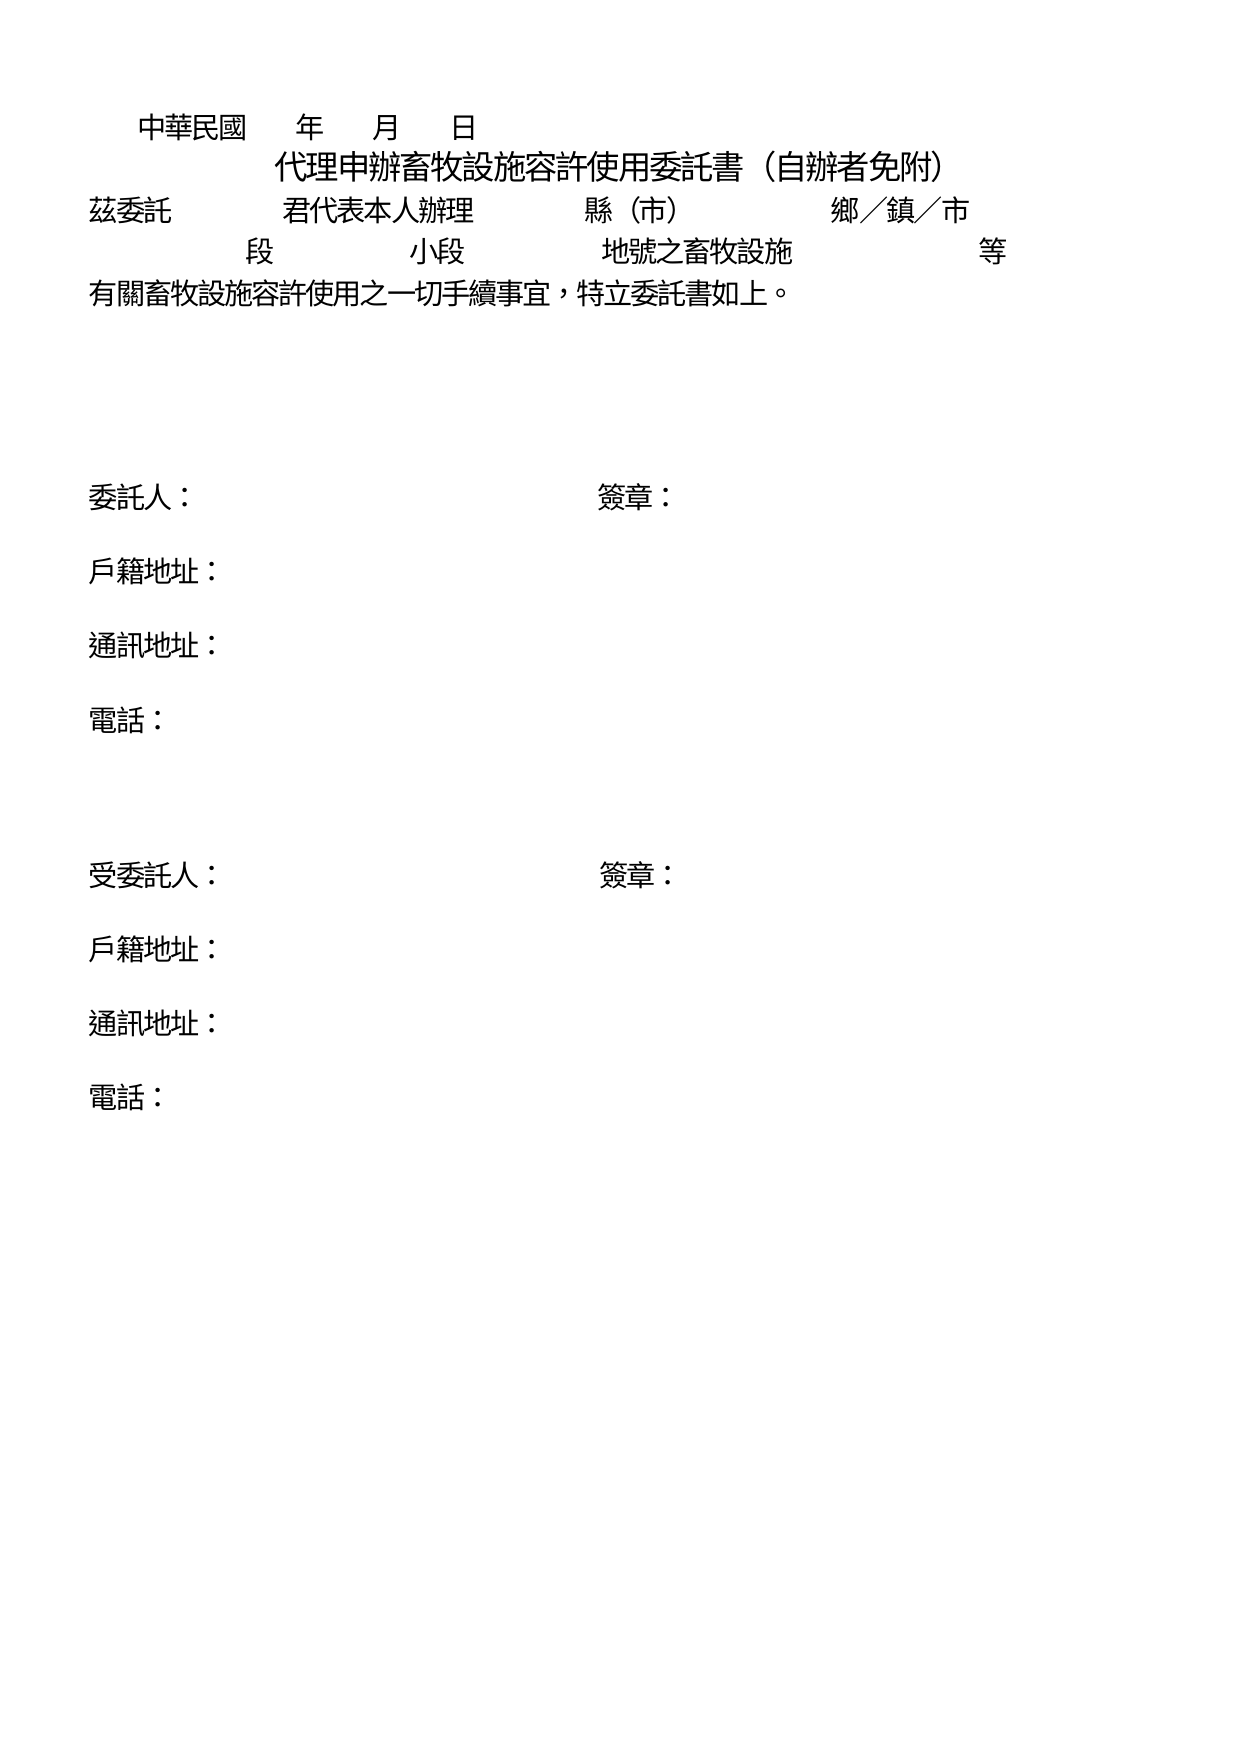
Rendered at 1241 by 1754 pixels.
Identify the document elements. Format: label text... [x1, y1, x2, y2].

text 委託人： 簽章： [89, 475, 1152, 517]
text 電話： [89, 698, 1152, 739]
text 段 小段 地號之畜牧設施 等 [89, 229, 1152, 271]
text 代理申辦畜牧設施容許使用委託書（自辦者免附） [89, 146, 1152, 188]
text 茲委託 君代表本人辦理 縣（市） 鄉／鎮／市 [89, 188, 1152, 229]
text 通訊地址： [89, 623, 1152, 665]
text 電話： [89, 1076, 1152, 1117]
text 有關畜牧設施容許使用之一切手續事宜，特立委託書如上。 [89, 271, 1152, 313]
text 戶籍地址： [89, 549, 1152, 591]
text 中華民國 年 月 日 [89, 111, 1152, 146]
text 受委託人： 簽章： [89, 853, 1152, 895]
text 戶籍地址： [89, 927, 1152, 969]
text 通訊地址： [89, 1001, 1152, 1043]
